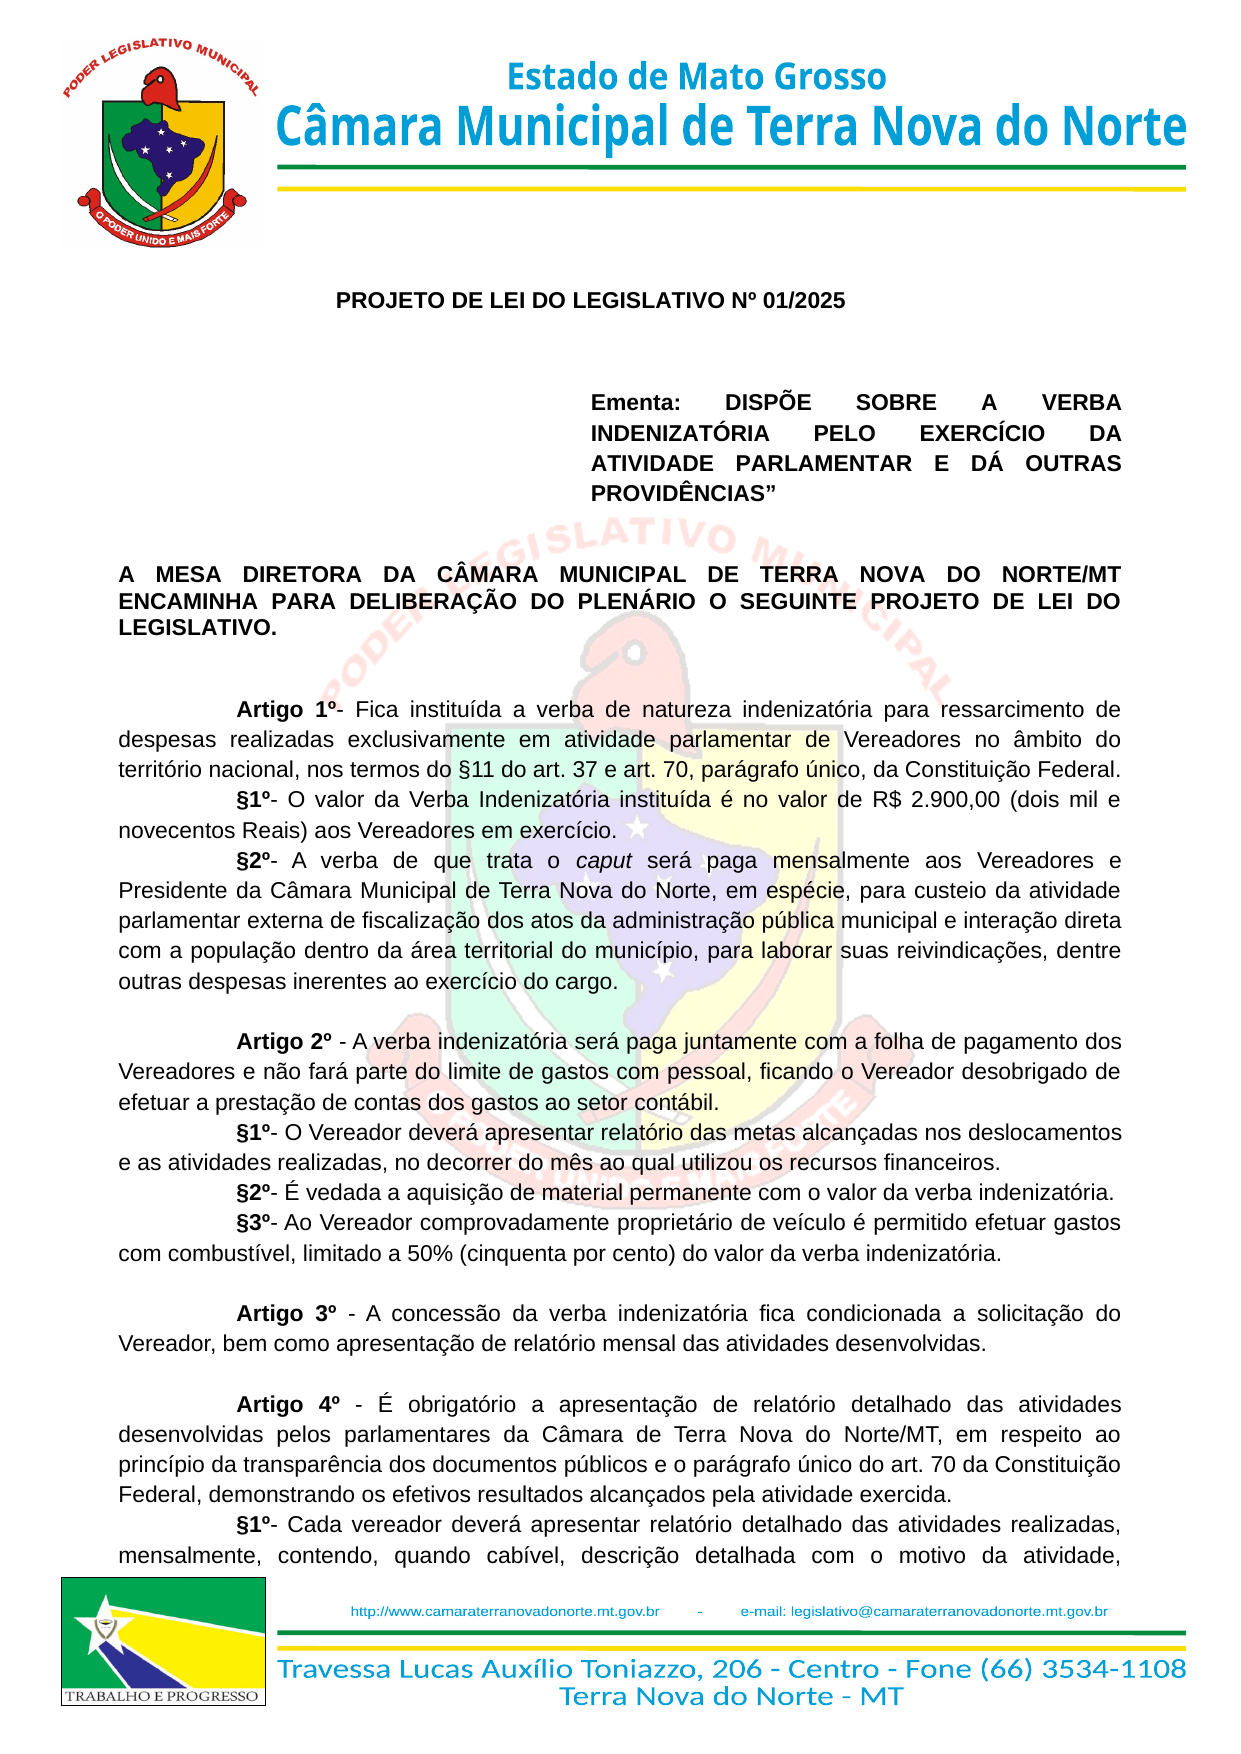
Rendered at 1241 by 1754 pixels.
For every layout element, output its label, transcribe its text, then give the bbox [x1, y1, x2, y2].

picture [476, 1607, 488, 1616]
text Artigo 3º - A concessão da verba indenizatória fica condicionada a solicitação do Vereador, bem como apresentação de relatório mensal das atividades desenvolvidas. [118, 1300, 1122, 1357]
text §2º- A verba de que trata o caput será paga mensalmente aos Vereadores e Presidente da Câmara Municipal de Terra Nova do Norte, em espécie, para custeio da atividade parlamentar externa de fiscalização dos atos da administração pública municipal e interação direta com a população dentro da área territorial do município, para laborar suas reivindicações, dentre outras despesas inerentes ao exercício do cargo. [118, 847, 307, 994]
picture [62, 1578, 265, 1705]
text §2º- A verba de que trata o caput será paga mensalmente aos Vereadores e Presidente da Câmara Municipal de Terra Nova do Norte, em espécie, para custeio da atividade parlamentar externa de fiscalização dos atos da administração pública municipal e interação direta com a população dentro da área territorial do município, para laborar suas reivindicações, dentre outras despesas inerentes ao exercício do cargo. [971, 847, 1122, 994]
text §1º- O valor da Verba Indenizatória instituída é no valor de R$ 2.900,00 (dois mil e novecentos Reais) aos Vereadores em exercício. [971, 786, 1122, 843]
text §1º- Cada vereador deverá apresentar relatório detalhado das atividades realizadas, mensalmente, contendo, quando cabível, descrição detalhada com o motivo da atividade, [118, 1511, 1122, 1568]
text §3º- Ao Vereador comprovadamente proprietário de veículo é permitido efetuar gastos com combustível, limitado a 50% (cinquenta por cento) do valor da verba indenizatória. [118, 1209, 1122, 1266]
text Artigo 2º - A verba indenizatória será paga juntamente com a folha de pagamento dos Vereadores e não fará parte do limite de gastos com pessoal, ficando o Vereador desobrigado de efetuar a prestação de contas dos gastos ao setor contábil. [118, 1028, 307, 1115]
picture [862, 1606, 872, 1611]
picture [581, 1607, 592, 1616]
text Ementa: DISPÕE SOBRE A VERBA INDENIZATÓRIA PELO EXERCÍCIO DA ATIVIDADE PARLAMENTAR E DÁ OUTRAS PROVIDÊNCIAS” [591, 389, 1122, 506]
text Artigo 1º- Fica instituída a verba de natureza indenizatória para ressarcimento de despesas realizadas exclusivamente em atividade parlamentar de Vereadores no âmbito do território nacional, nos termos do §11 do art. 37 e art. 70, parágrafo único, da Constituição Federal. [971, 696, 1122, 783]
text §1º- O valor da Verba Indenizatória instituída é no valor de R$ 2.900,00 (dois mil e novecentos Reais) aos Vereadores em exercício. [118, 786, 307, 843]
picture [797, 1608, 802, 1616]
picture [863, 1613, 872, 1618]
text §1º- O Vereador deverá apresentar relatório das metas alcançadas nos deslocamentos e as atividades realizadas, no decorrer do mês ao qual utilizou os recursos financeiros. [971, 1119, 1122, 1175]
text Artigo 4º - É obrigatório a apresentação de relatório detalhado das atividades desenvolvidas pelos parlamentares da Câmara de Terra Nova do Norte/MT, em respeito ao princípio da transparência dos documentos públicos e o parágrafo único do art. 70 da Constituição Federal, demonstrando os efetivos resultados alcançados pela atividade exercida. [118, 1391, 1122, 1508]
text Artigo 1º- Fica instituída a verba de natureza indenizatória para ressarcimento de despesas realizadas exclusivamente em atividade parlamentar de Vereadores no âmbito do território nacional, nos termos do §11 do art. 37 e art. 70, parágrafo único, da Constituição Federal. [118, 696, 307, 783]
picture [360, 1607, 372, 1614]
subtitle A MESA DIRETORA DA CÂMARA MUNICIPAL DE TERRA NOVA DO NORTE/MT ENCAMINHA PARA DELIBERAÇÃO DO PLENÁRIO O SEGUINTE PROJETO DE LEI DO LEGISLATIVO. [971, 561, 1122, 640]
text Artigo 2º - A verba indenizatória será paga juntamente com a folha de pagamento dos Vereadores e não fará parte do limite de gastos com pessoal, ficando o Vereador desobrigado de efetuar a prestação de contas dos gastos ao setor contábil. [971, 1028, 1122, 1115]
text §2º- É vedada a aquisição de material permanente com o valor da verba indenizatória. [118, 1179, 307, 1206]
text §1º- O Vereador deverá apresentar relatório das metas alcançadas nos deslocamentos e as atividades realizadas, no decorrer do mês ao qual utilizou os recursos financeiros. [118, 1119, 307, 1175]
text §2º- É vedada a aquisição de material permanente com o valor da verba indenizatória. [971, 1179, 1122, 1206]
text PROJETO DE LEI DO LEGISLATIVO Nº 01/2025 [118, 287, 1063, 314]
picture [834, 1606, 841, 1614]
picture [59, 36, 264, 250]
subtitle A MESA DIRETORA DA CÂMARA MUNICIPAL DE TERRA NOVA DO NORTE/MT ENCAMINHA PARA DELIBERAÇÃO DO PLENÁRIO O SEGUINTE PROJETO DE LEI DO LEGISLATIVO. [118, 561, 307, 640]
